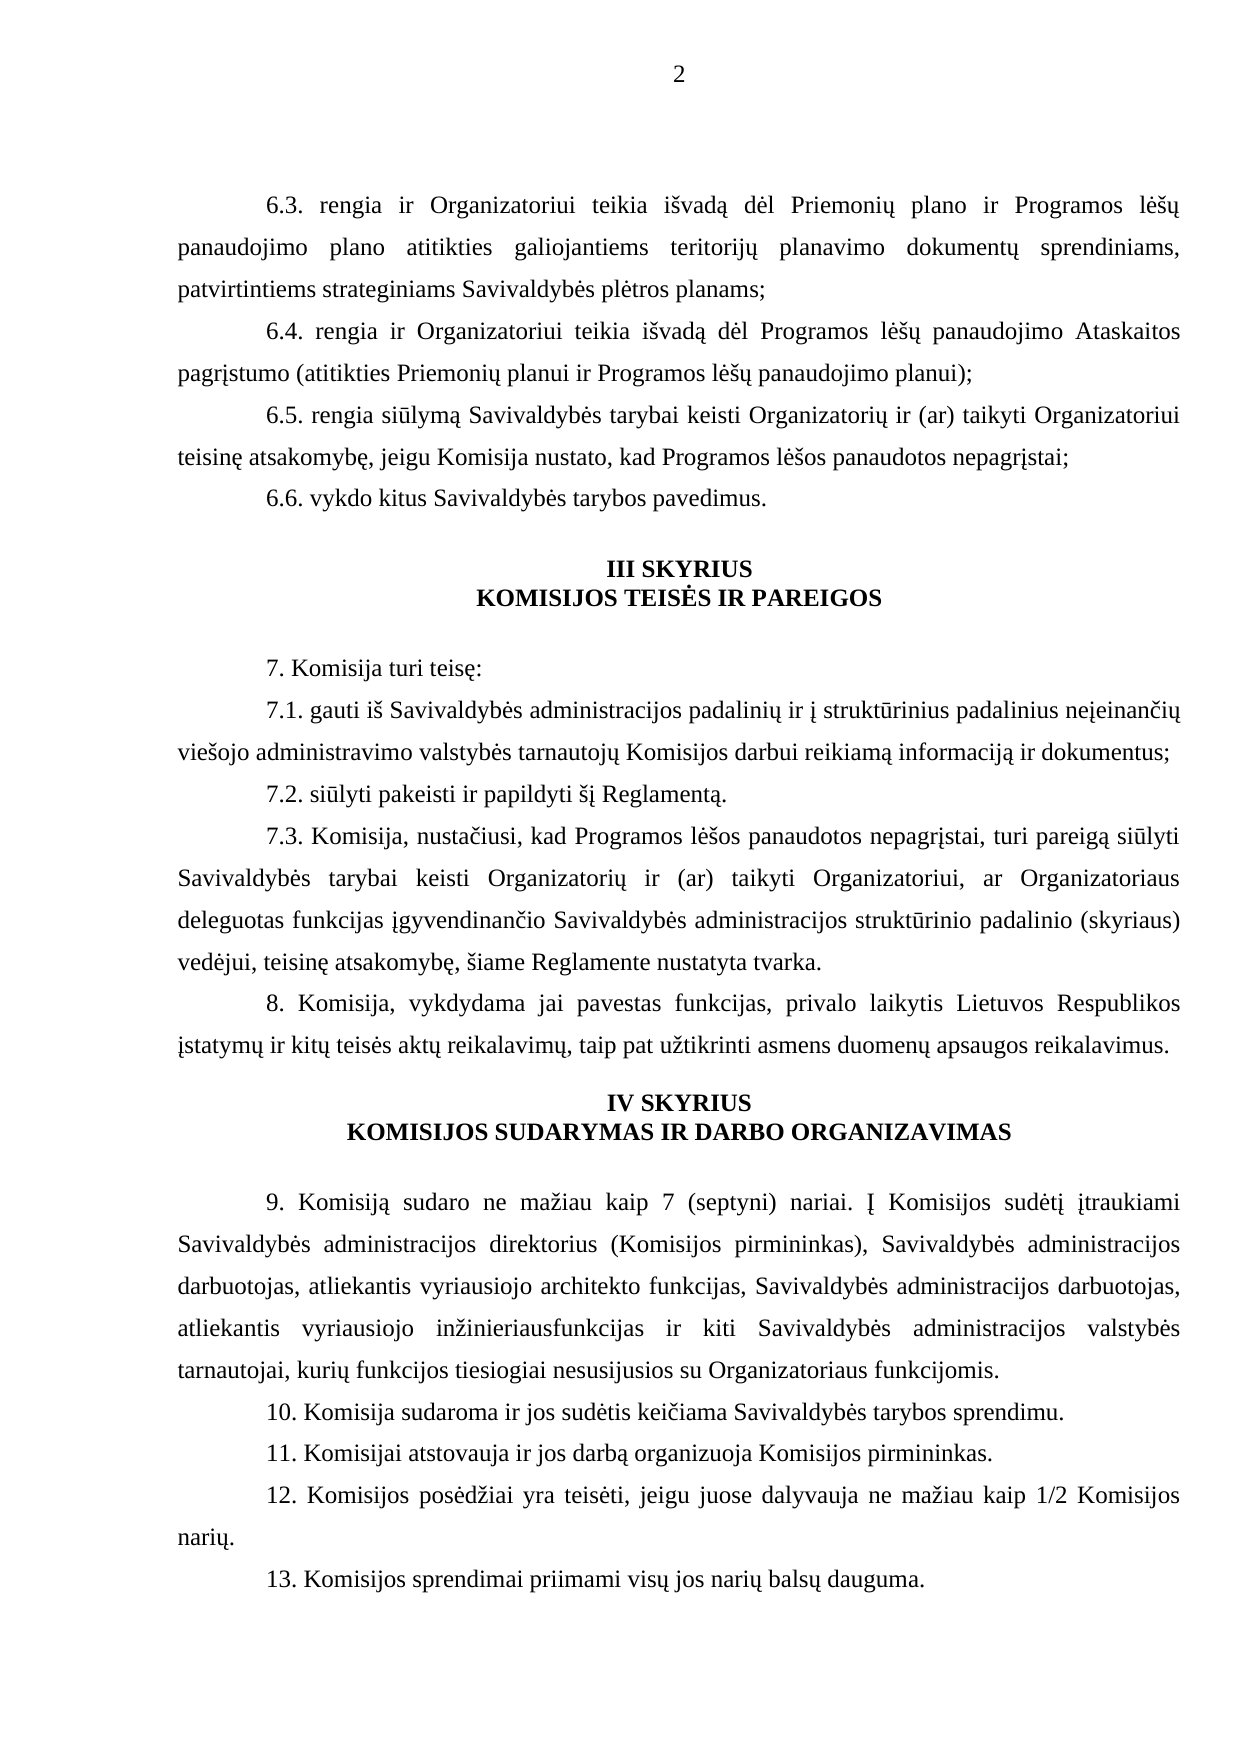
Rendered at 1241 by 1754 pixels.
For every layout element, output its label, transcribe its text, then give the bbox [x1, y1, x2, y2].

text 6.6. vykdo kitus Savivaldybės tarybos pavedimus. [177, 470, 1181, 512]
text 7.1. gauti iš Savivaldybės administracijos padalinių ir į struktūrinius padalinius neįeinančių viešojo administravimo valstybės tarnautojų Komisijos darbui reikiamą informaciją ir dokumentus; [177, 682, 1181, 766]
text IV SKYRIUS [177, 1088, 1181, 1117]
text 10. Komisija sudaroma ir jos sudėtis keičiama Savivaldybės tarybos sprendimu. [177, 1383, 1181, 1425]
text KOMISIJOS SUDARYMAS IR DARBO ORGANIZAVIMAS [177, 1117, 1181, 1145]
text 6.5. rengia siūlymą Savivaldybės tarybai keisti Organizatorių ir (ar) taikyti Organizatoriui teisinę atsakomybę, jeigu Komisija nustato, kad Programos lėšos panaudotos nepagrįstai; [177, 387, 1181, 470]
text 9. Komisiją sudaro ne mažiau kaip 7 (septyni) nariai. Į Komisijos sudėtį įtraukiami Savivaldybės administracijos direktorius (Komisijos pirmininkas), Savivaldybės administracijos darbuotojas, atliekantis vyriausiojo architekto funkcijas, Savivaldybės administracijos darbuotojas, atliekantis vyriausiojo inžinieriausfunkcijas ir kiti Savivaldybės administracijos valstybės tarnautojai, kurių funkcijos tiesiogiai nesusijusios su Organizatoriaus funkcijomis. [177, 1174, 1181, 1383]
text 7.2. siūlyti pakeisti ir papildyti šį Reglamentą. [177, 766, 1181, 808]
text 13. Komisijos sprendimai priimami visų jos narių balsų dauguma. [177, 1551, 1181, 1593]
text 8. Komisija, vykdydama jai pavestas funkcijas, privalo laikytis Lietuvos Respublikos įstatymų ir kitų teisės aktų reikalavimų, taip pat užtikrinti asmens duomenų apsaugos reikalavimus. [177, 975, 1181, 1059]
text 11. Komisijai atstovauja ir jos darbą organizuoja Komisijos pirmininkas. [177, 1425, 1181, 1467]
text KOMISIJOS TEISĖS IR PAREIGOS [177, 583, 1181, 612]
text 6.4. rengia ir Organizatoriui teikia išvadą dėl Programos lėšų panaudojimo Ataskaitos pagrįstumo (atitikties Priemonių planui ir Programos lėšų panaudojimo planui); [177, 303, 1181, 387]
text 6.3. rengia ir Organizatoriui teikia išvadą dėl Priemonių plano ir Programos lėšų panaudojimo plano atitikties galiojantiems teritorijų planavimo dokumentų sprendiniams, patvirtintiems strateginiams Savivaldybės plėtros planams; [177, 177, 1181, 303]
text III SKYRIUS [177, 554, 1181, 583]
text 7. Komisija turi teisę: [177, 640, 1181, 682]
text 12. Komisijos posėdžiai yra teisėti, jeigu juose dalyvauja ne mažiau kaip 1/2 Komisijos narių. [177, 1467, 1181, 1551]
text 7.3. Komisija, nustačiusi, kad Programos lėšos panaudotos nepagrįstai, turi pareigą siūlyti Savivaldybės tarybai keisti Organizatorių ir (ar) taikyti Organizatoriui, ar Organizatoriaus deleguotas funkcijas įgyvendinančio Savivaldybės administracijos struktūrinio padalinio (skyriaus) vedėjui, teisinę atsakomybę, šiame Reglamente nustatyta tvarka. [177, 808, 1181, 975]
